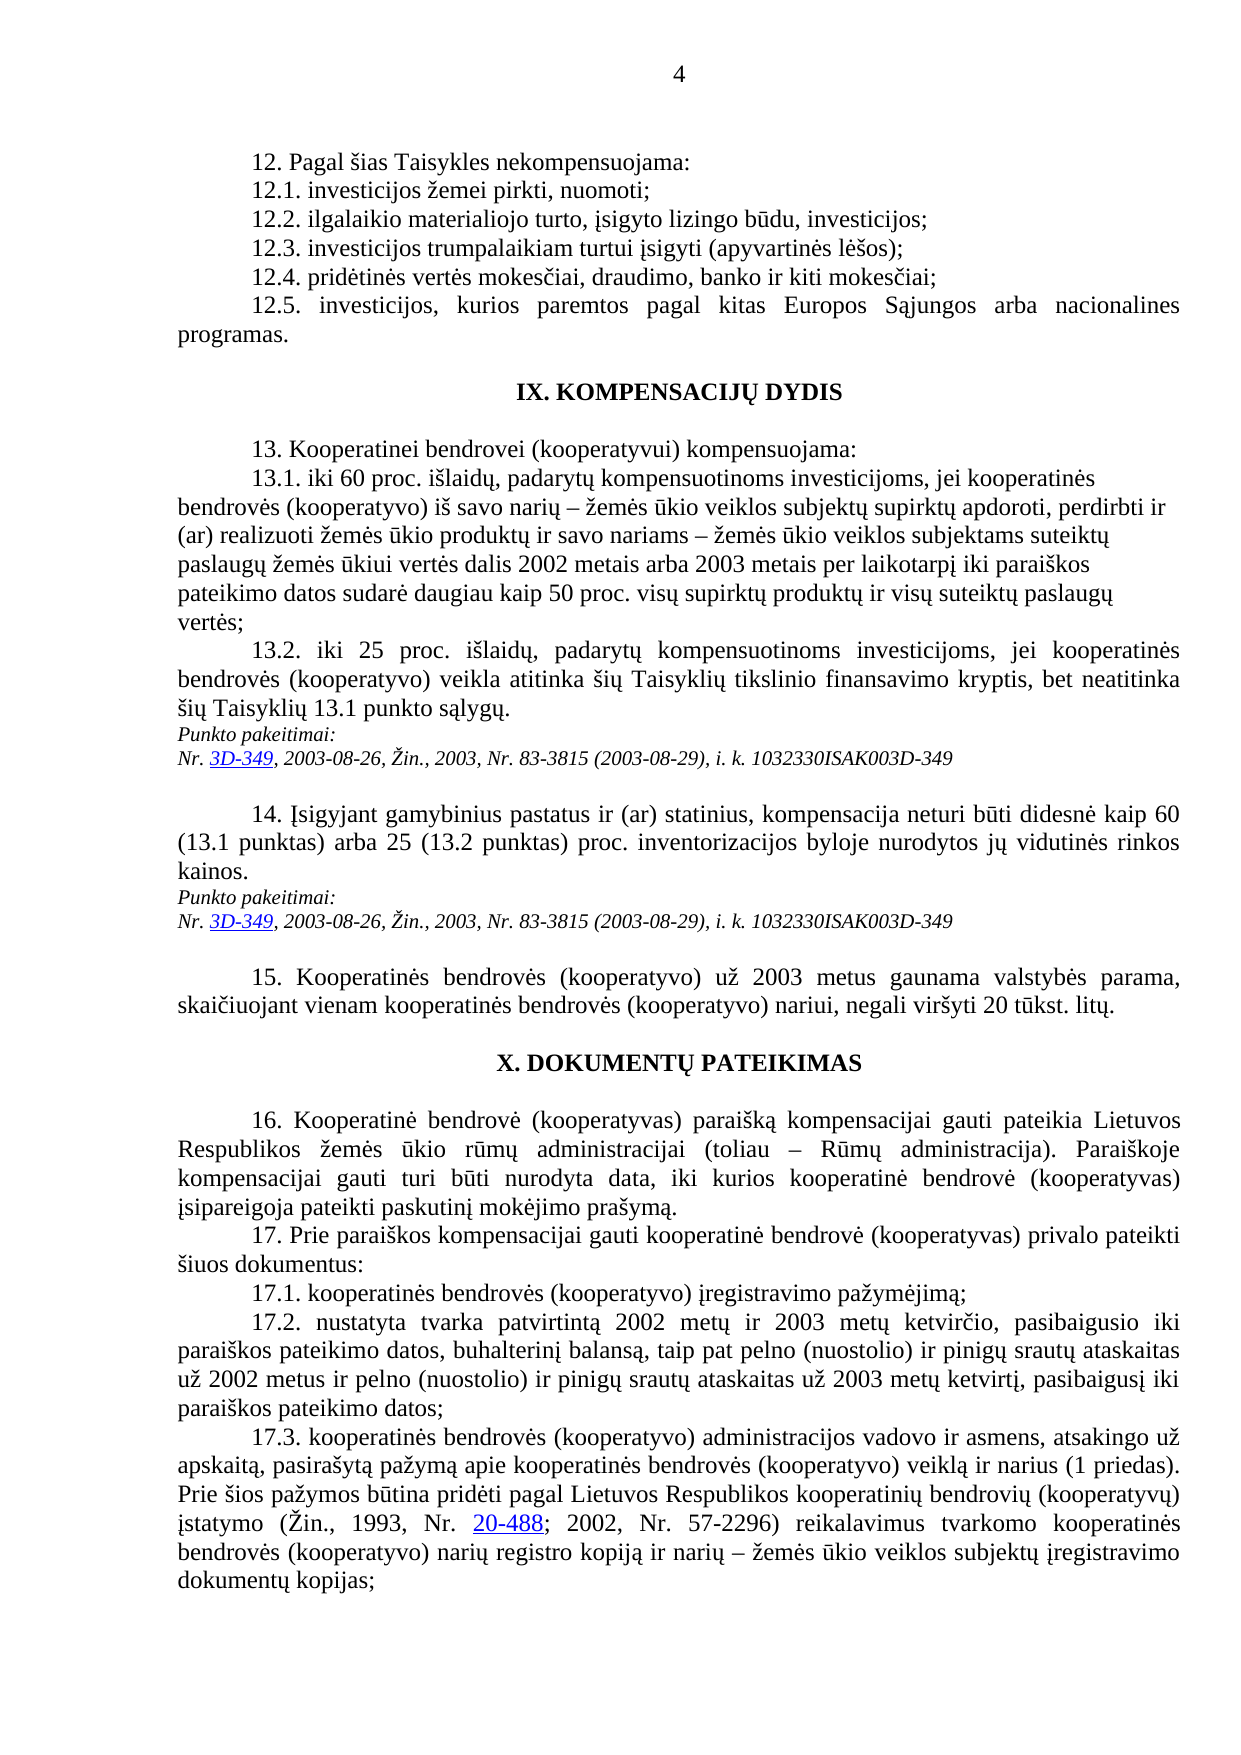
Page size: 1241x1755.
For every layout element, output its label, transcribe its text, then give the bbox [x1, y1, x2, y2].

text 12.1. investicijos žemei pirkti, nuomoti; [177, 176, 1181, 204]
text 12.5. investicijos, kurios paremtos pagal kitas Europos Sąjungos arba nacionalines programas. [177, 291, 1181, 348]
text 13.2. iki 25 proc. išlaidų, padarytų kompensuotinoms investicijoms, jei kooperatinės bendrovės (kooperatyvo) veikla atitinka šių Taisyklių tikslinio finansavimo kryptis, bet neatitinka šių Taisyklių 13.1 punkto sąlygų. [177, 636, 1181, 722]
text 17.3. kooperatinės bendrovės (kooperatyvo) administracijos vadovo ir asmens, atsakingo už apskaitą, pasirašytą pažymą apie kooperatinės bendrovės (kooperatyvo) veiklą ir narius (1 priedas). Prie šios pažymos būtina pridėti pagal Lietuvos Respublikos kooperatinių bendrovių (kooperatyvų) įstatymo (Žin., 1993, Nr. 20-488; 2002, Nr. 57-2296) reikalavimus tvarkomo kooperatinės bendrovės (kooperatyvo) narių registro kopiją ir narių – žemės ūkio veiklos subjektų įregistravimo dokumentų kopijas; [177, 1422, 1181, 1594]
text 15. Kooperatinės bendrovės (kooperatyvo) už 2003 metus gaunama valstybės parama, skaičiuojant vienam kooperatinės bendrovės (kooperatyvo) nariui, negali viršyti 20 tūkst. litų. [177, 962, 1181, 1019]
text 16. Kooperatinė bendrovė (kooperatyvas) paraišką kompensacijai gauti pateikia Lietuvos Respublikos žemės ūkio rūmų administracijai (toliau – Rūmų administracija). Paraiškoje kompensacijai gauti turi būti nurodyta data, iki kurios kooperatinė bendrovė (kooperatyvas) įsipareigoja pateikti paskutinį mokėjimo prašymą. [177, 1106, 1181, 1221]
text 13.1. iki 60 proc. išlaidų, padarytų kompensuotinoms investicijoms, jei kooperatinės bendrovės (kooperatyvo) iš savo narių – žemės ūkio veiklos subjektų supirktų apdoroti, perdirbti ir (ar) realizuoti žemės ūkio produktų ir savo nariams – žemės ūkio veiklos subjektams suteiktų paslaugų žemės ūkiui vertės dalis 2002 metais arba 2003 metais per laikotarpį iki paraiškos pateikimo datos sudarė daugiau kaip 50 proc. visų supirktų produktų ir visų suteiktų paslaugų vertės; [177, 463, 1181, 636]
text Punkto pakeitimai: [177, 722, 1181, 746]
text Nr. 3D-349, 2003-08-26, Žin., 2003, Nr. 83-3815 (2003-08-29), i. k. 1032330ISAK003D-349 [177, 909, 1181, 933]
text 12. Pagal šias Taisykles nekompensuojama: [177, 147, 1181, 176]
text 12.4. pridėtinės vertės mokesčiai, draudimo, banko ir kiti mokesčiai; [177, 262, 1181, 291]
text 12.3. investicijos trumpalaikiam turtui įsigyti (apyvartinės lėšos); [177, 233, 1181, 262]
text 14. Įsigyjant gamybinius pastatus ir (ar) statinius, kompensacija neturi būti didesnė kaip 60 (13.1 punktas) arba 25 (13.2 punktas) proc. inventorizacijos byloje nurodytos jų vidutinės rinkos kainos. [177, 799, 1181, 885]
text X. DOKUMENTŲ PATEIKIMAS [177, 1048, 1181, 1077]
text Punkto pakeitimai: [177, 885, 1181, 909]
text 17. Prie paraiškos kompensacijai gauti kooperatinė bendrovė (kooperatyvas) privalo pateikti šiuos dokumentus: [177, 1221, 1181, 1278]
text 17.1. kooperatinės bendrovės (kooperatyvo) įregistravimo pažymėjimą; [177, 1278, 1181, 1307]
text 12.2. ilgalaikio materialiojo turto, įsigyto lizingo būdu, investicijos; [177, 204, 1181, 233]
text 17.2. nustatyta tvarka patvirtintą 2002 metų ir 2003 metų ketvirčio, pasibaigusio iki paraiškos pateikimo datos, buhalterinį balansą, taip pat pelno (nuostolio) ir pinigų srautų ataskaitas už 2002 metus ir pelno (nuostolio) ir pinigų srautų ataskaitas už 2003 metų ketvirtį, pasibaigusį iki paraiškos pateikimo datos; [177, 1307, 1181, 1422]
text Nr. 3D-349, 2003-08-26, Žin., 2003, Nr. 83-3815 (2003-08-29), i. k. 1032330ISAK003D-349 [177, 746, 1181, 770]
text 13. Kooperatinei bendrovei (kooperatyvui) kompensuojama: [177, 434, 1181, 463]
text IX. KOMPENSACIJŲ DYDIS [177, 377, 1181, 406]
